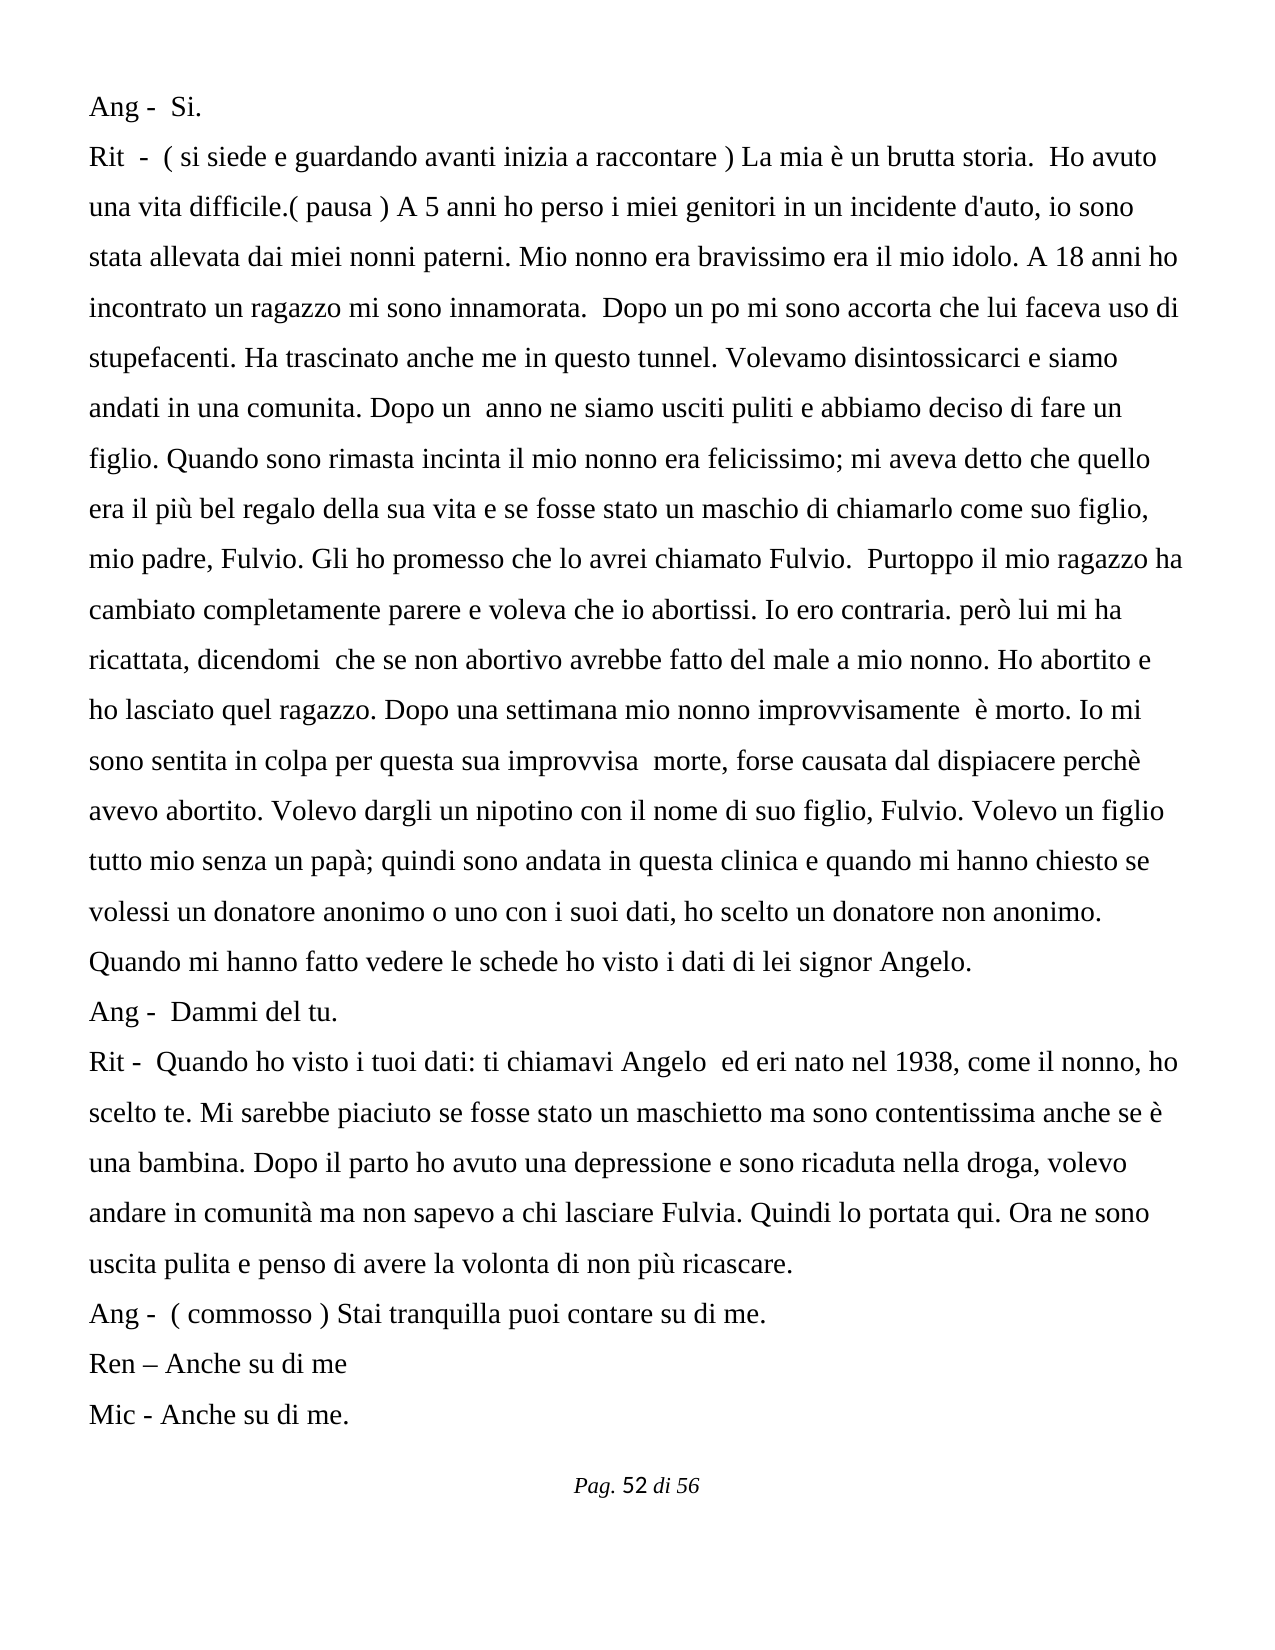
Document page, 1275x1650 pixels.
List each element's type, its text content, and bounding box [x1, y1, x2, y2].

text Ang - Si. [89, 89, 1186, 122]
text Ren – Anche su di me [89, 1346, 1186, 1380]
text Rit - ( si siede e guardando avanti inizia a raccontare ) La mia è un brutta storia. Ho avuto una vita difficile.( pausa ) A 5 anni ho perso i miei genitori in un incidente d'auto, io sono stata allevata dai miei nonni paterni. Mio nonno era bravissimo era il mio idolo. A 18 anni ho incontrato un ragazzo mi sono innamorata. Dopo un po mi sono accorta che lui faceva uso di stupefacenti. Ha trascinato anche me in questo tunnel. Volevamo disintossicarci e siamo andati in una comunita. Dopo un anno ne siamo usciti puliti e abbiamo deciso di fare un figlio. Quando sono rimasta incinta il mio nonno era felicissimo; mi aveva detto che quello era il più bel regalo della sua vita e se fosse stato un maschio di chiamarlo come suo figlio, mio padre, Fulvio. Gli ho promesso che lo avrei chiamato Fulvio. Purtoppo il mio ragazzo ha cambiato completamente parere e voleva che io abortissi. Io ero contraria. però lui mi ha ricattata, dicendomi che se non abortivo avrebbe fatto del male a mio nonno. Ho abortito e ho lasciato quel ragazzo. Dopo una settimana mio nonno improvvisamente è morto. Io mi sono sentita in colpa per questa sua improvvisa morte, forse causata dal dispiacere perchè avevo abortito. Volevo dargli un nipotino con il nome di suo figlio, Fulvio. Volevo un figlio tutto mio senza un papà; quindi sono andata in questa clinica e quando mi hanno chiesto se volessi un donatore anonimo o uno con i suoi dati, ho scelto un donatore non anonimo. Quando mi hanno fatto vedere le schede ho visto i dati di lei signor Angelo. Ang - Dammi del tu. Rit - Quando ho visto i tuoi dati: ti chiamavi Angelo ed eri nato nel 1938, come il nonno, ho scelto te. Mi sarebbe piaciuto se fosse stato un maschietto ma sono contentissima anche se è una bambina. Dopo il parto ho avuto una depressione e sono ricaduta nella droga, volevo andare in comunità ma non sapevo a chi lasciare Fulvia. Quindi lo portata qui. Ora ne sono uscita pulita e penso di avere la volonta di non più ricascare. Ang - ( commosso ) Stai tranquilla puoi contare su di me. [89, 139, 1186, 1330]
text Mic - Anche su di me. [89, 1397, 1186, 1430]
